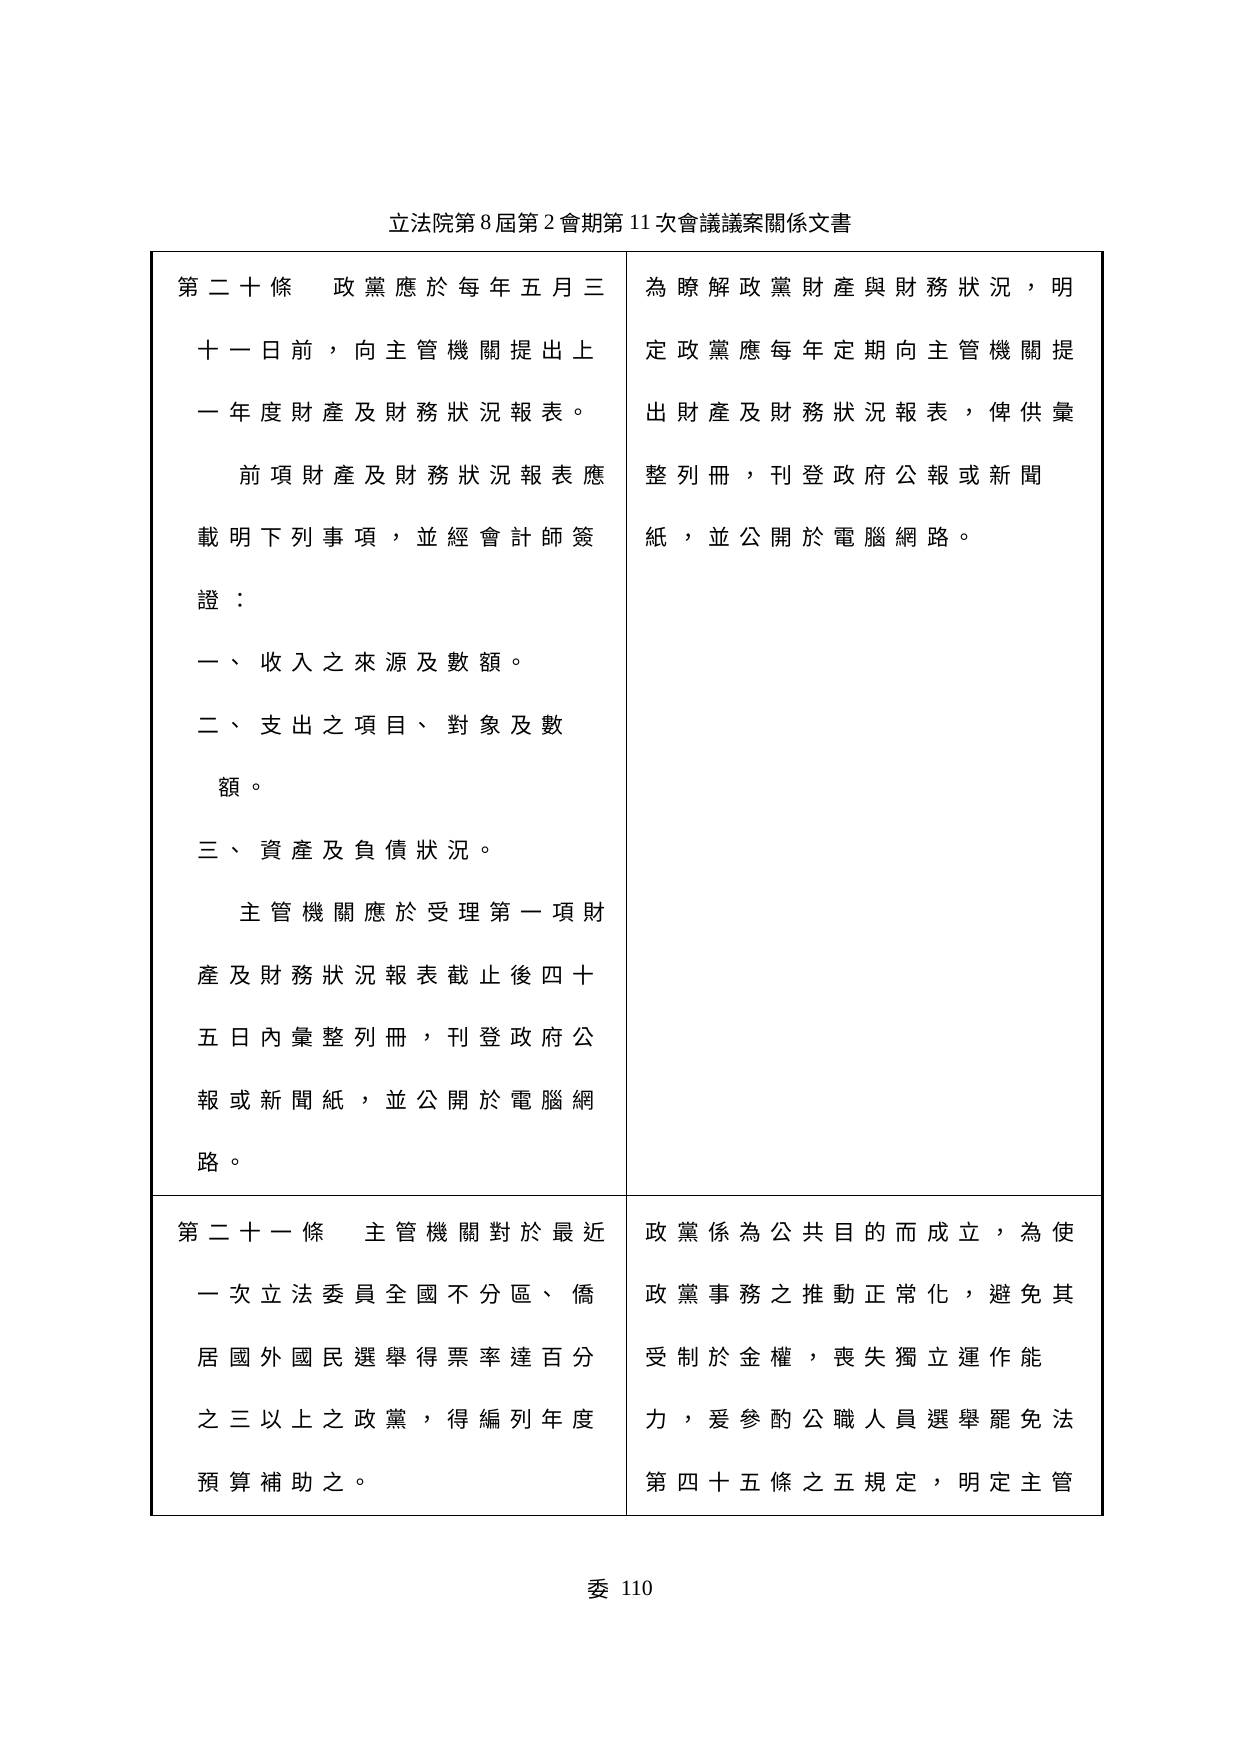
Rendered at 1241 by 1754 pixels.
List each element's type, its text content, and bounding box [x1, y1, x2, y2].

table_cell 為瞭解政黨財產與財務狀況，明定政黨應每年定期向主管機關提出財產及財務狀況報表，俾供彙整列冊，刊登政府公報或新聞紙，並公開於電腦網路。 [627, 252, 1101, 1195]
table_cell 第二十條 政黨應於每年五月三十一日前，向主管機關提出上一年度財產及財務狀況報表。 前項財產及財務狀況報表應載明下列事項，並經會計師簽證： 一、收入之來源及數額。 二、支出之項目、對象及數額。 三、資產及負債狀況。 主管機關應於受理第一項財產及財務狀況報表截止後四十五日內彙整列冊，刊登政府公報或新聞紙，並公開於電腦網路。 [153, 252, 626, 1195]
table_cell 政黨係為公共目的而成立，為使政黨事務之推動正常化，避免其受制於金權，喪失獨立運作能力，爰參酌公職人員選舉罷免法第四十五條之五規定，明定主管 [627, 1196, 1101, 1514]
table_cell 第二十一條 主管機關對於最近一次立法委員全國不分區、僑居國外國民選舉得票率達百分之三以上之政黨，得編列年度預算補助之。 [153, 1196, 626, 1514]
